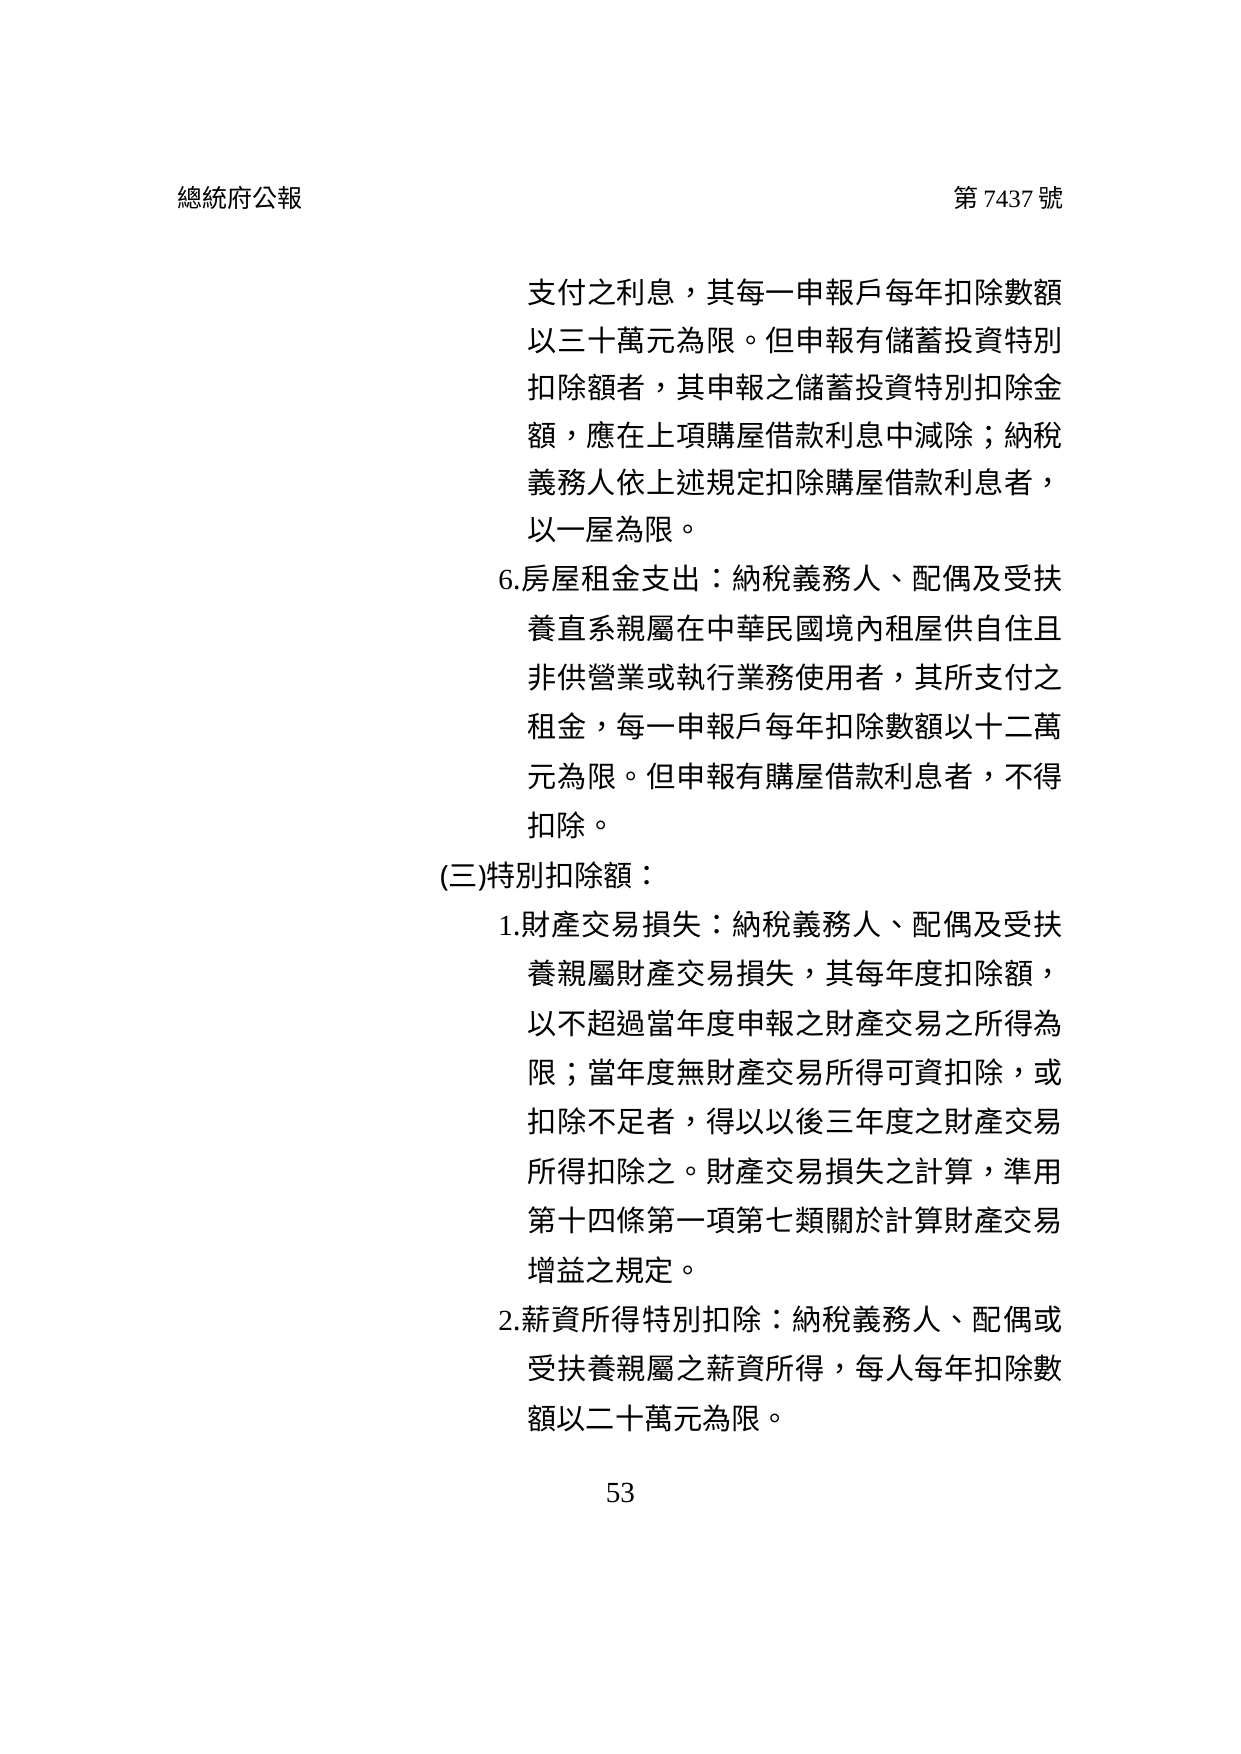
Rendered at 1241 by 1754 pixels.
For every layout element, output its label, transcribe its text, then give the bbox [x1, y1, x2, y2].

text 1.財產交易損失：納稅義務人、配偶及受扶養親屬財產交易損失，其每年度扣除額，以不超過當年度申報之財產交易之所得為限；當年度無財產交易所得可資扣除，或扣除不足者，得以以後三年度之財產交易所得扣除之。財產交易損失之計算，準用第十四條第一項第七類關於計算財產交易增益之規定。 [498, 896, 1063, 1291]
text (三)特別扣除額： [440, 846, 1063, 896]
text 6.房屋租金支出：納稅義務人、配偶及受扶養直系親屬在中華民國境內租屋供自住且非供營業或執行業務使用者，其所支付之租金，每一申報戶每年扣除數額以十二萬元為限。但申報有購屋借款利息者，不得扣除。 [498, 550, 1063, 846]
text 支付之利息，其每一申報戶每年扣除數額以三十萬元為限。但申報有儲蓄投資特別扣除額者，其申報之儲蓄投資特別扣除金額，應在上項購屋借款利息中減除；納稅義務人依上述規定扣除購屋借款利息者，以一屋為限。 [498, 266, 1063, 550]
text 2.薪資所得特別扣除：納稅義務人、配偶或受扶養親屬之薪資所得，每人每年扣除數額以二十萬元為限。 [498, 1291, 1063, 1439]
